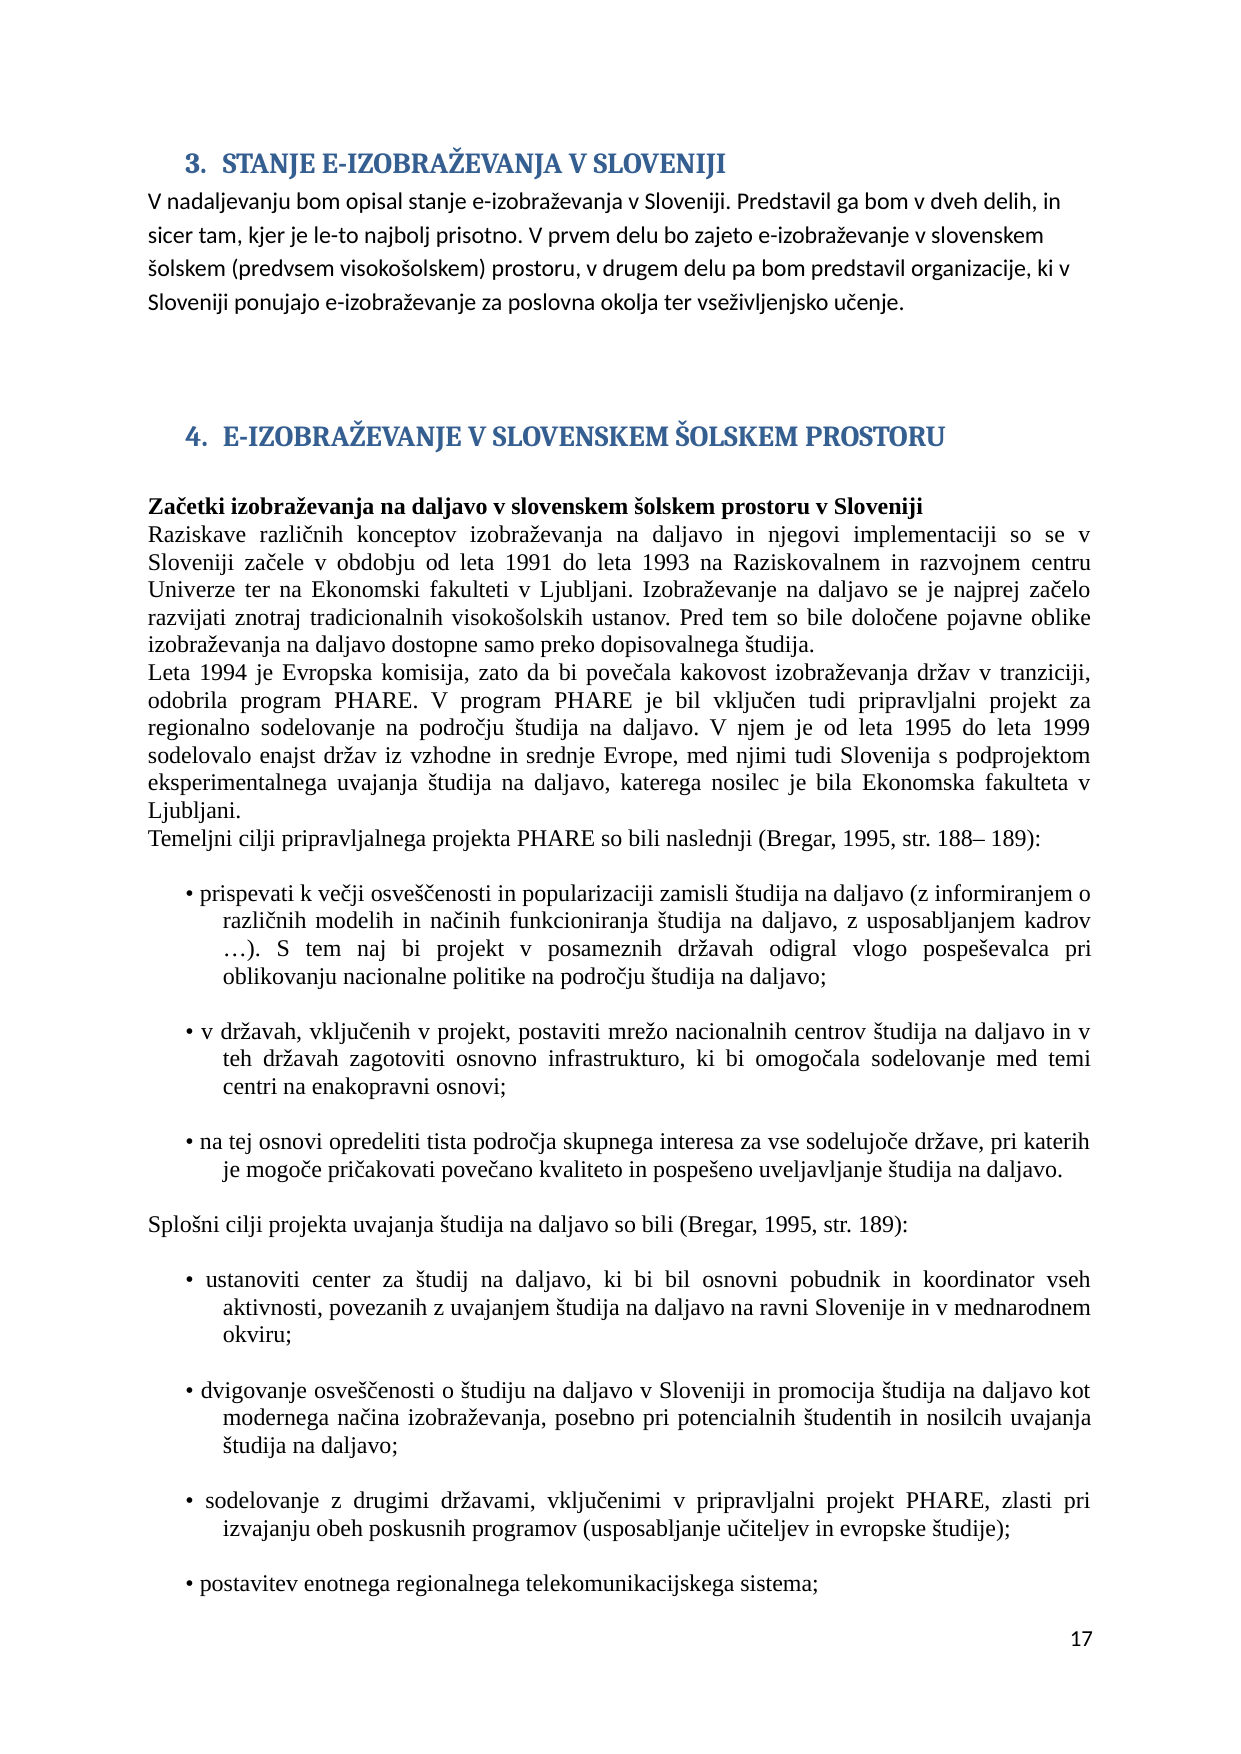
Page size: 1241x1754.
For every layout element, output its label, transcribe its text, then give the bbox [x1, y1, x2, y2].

text Temeljni cilji pripravljalnega projekta PHARE so bili naslednji (Bregar, 1995, str. 188– 189): [148, 824, 1093, 851]
text Raziskave različnih konceptov izobraževanja na daljavo in njegovi implementaciji so se v Sloveniji začele v obdobju od leta 1991 do leta 1993 na Raziskovalnem in razvojnem centru Univerze ter na Ekonomski fakulteti v Ljubljani. Izobraževanje na daljavo se je najprej začelo razvijati znotraj tradicionalnih visokošolskih ustanov. Pred tem so bile določene pojavne oblike izobraževanja na daljavo dostopne samo preko dopisovalnega študija. [148, 520, 1093, 658]
text Leta 1994 je Evropska komisija, zato da bi povečala kakovost izobraževanja držav v tranziciji, odobrila program PHARE. V program PHARE je bil vključen tudi pripravljalni projekt za regionalno sodelovanje na področju študija na daljavo. V njem je od leta 1995 do leta 1999 sodelovalo enajst držav iz vzhodne in srednje Evrope, med njimi tudi Slovenija s podprojektom eksperimentalnega uvajanja študija na daljavo, katerega nosilec je bila Ekonomska fakulteta v Ljubljani. [148, 658, 1093, 824]
subtitle STANJE E-IZOBRAŽEVANJA V SLOVENIJI [185, 148, 1093, 181]
text • dvigovanje osveščenosti o študiju na daljavo v Sloveniji in promocija študija na daljavo kot modernega načina izobraževanja, posebno pri potencialnih študentih in nosilcih uvajanja študija na daljavo; [185, 1376, 1093, 1458]
text V nadaljevanju bom opisal stanje e-izobraževanja v Sloveniji. Predstavil ga bom v dveh delih, in sicer tam, kjer je le-to najbolj prisotno. V prvem delu bo zajeto e-izobraževanje v slovenskem šolskem (predvsem visokošolskem) prostoru, v drugem delu pa bom predstavil organizacije, ki v Sloveniji ponujajo e-izobraževanje za poslovna okolja ter vseživljenjsko učenje. [148, 186, 1093, 316]
text • v državah, vključenih v projekt, postaviti mrežo nacionalnih centrov študija na daljavo in v teh državah zagotoviti osnovno infrastrukturo, ki bi omogočala sodelovanje med temi centri na enakopravni osnovi; [185, 1017, 1093, 1100]
text • sodelovanje z drugimi državami, vključenimi v pripravljalni projekt PHARE, zlasti pri izvajanju obeh poskusnih programov (usposabljanje učiteljev in evropske študije); [185, 1486, 1093, 1541]
text • ustanoviti center za študij na daljavo, ki bi bil osnovni pobudnik in koordinator vseh aktivnosti, povezanih z uvajanjem študija na daljavo na ravni Slovenije in v mednarodnem okviru; [185, 1265, 1093, 1348]
text • postavitev enotnega regionalnega telekomunikacijskega sistema; [185, 1569, 1093, 1597]
text Splošni cilji projekta uvajanja študija na daljavo so bili (Bregar, 1995, str. 189): [148, 1210, 1093, 1238]
text • na tej osnovi opredeliti tista področja skupnega interesa za vse sodelujoče države, pri katerih je mogoče pričakovati povečano kvaliteto in pospešeno uveljavljanje študija na daljavo. [185, 1127, 1093, 1182]
text • prispevati k večji osveščenosti in popularizaciji zamisli študija na daljavo (z informiranjem o različnih modelih in načinih funkcioniranja študija na daljavo, z usposabljanjem kadrov …). S tem naj bi projekt v posameznih državah odigral vlogo pospeševalca pri oblikovanju nacionalne politike na področju študija na daljavo; [185, 879, 1093, 989]
subtitle E-IZOBRAŽEVANJE V SLOVENSKEM ŠOLSKEM PROSTORU [185, 420, 1093, 454]
text Začetki izobraževanja na daljavo v slovenskem šolskem prostoru v Sloveniji [148, 492, 1093, 520]
